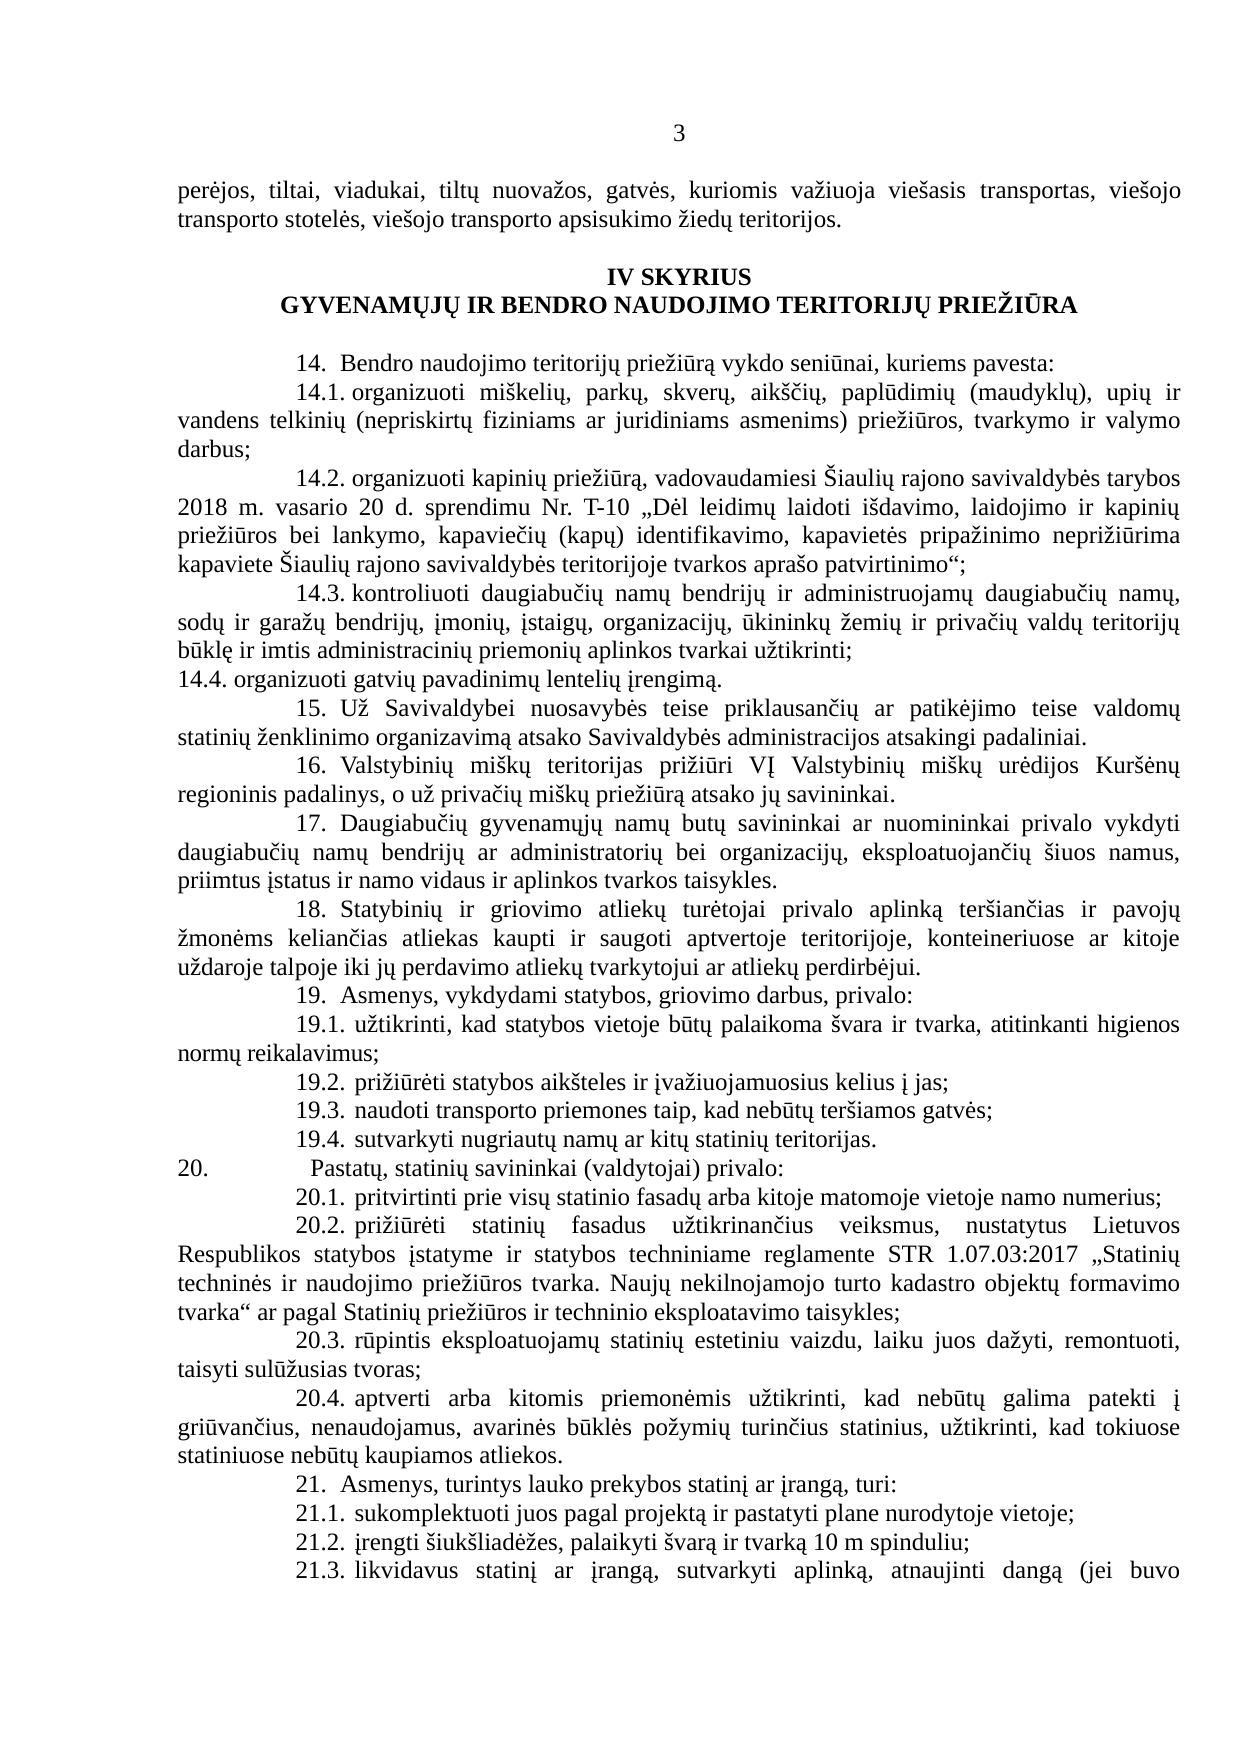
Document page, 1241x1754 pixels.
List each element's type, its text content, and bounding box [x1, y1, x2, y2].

text 19.2. prižiūrėti statybos aikšteles ir įvažiuojamuosius kelius į jas; [177, 1067, 1181, 1096]
text 20. Pastatų, statinių savininkai (valdytojai) privalo: [177, 1153, 1181, 1182]
text 14.1. organizuoti miškelių, parkų, skverų, aikščių, paplūdimių (maudyklų), upių ir vandens telkinių (nepriskirtų fiziniams ar juridiniams asmenims) priežiūros, tvarkymo ir valymo darbus; [177, 377, 1181, 463]
text 14.3. kontroliuoti daugiabučių namų bendrijų ir administruojamų daugiabučių namų, sodų ir garažų bendrijų, įmonių, įstaigų, organizacijų, ūkininkų žemių ir privačių valdų teritorijų būklę ir imtis administracinių priemonių aplinkos tvarkai užtikrinti; [177, 578, 1181, 664]
text 20.4. aptverti arba kitomis priemonėmis užtikrinti, kad nebūtų galima patekti į griūvančius, nenaudojamus, avarinės būklės požymių turinčius statinius, užtikrinti, kad tokiuose statiniuose nebūtų kaupiamos atliekos. [177, 1383, 1181, 1469]
text IV SKYRIUS [177, 262, 1181, 291]
text 15. Už Savivaldybei nuosavybės teise priklausančių ar patikėjimo teise valdomų statinių ženklinimo organizavimą atsako Savivaldybės administracijos atsakingi padaliniai. [177, 693, 1181, 751]
text 19. Asmenys, vykdydami statybos, griovimo darbus, privalo: [177, 981, 1181, 1009]
text 21.1. sukomplektuoti juos pagal projektą ir pastatyti plane nurodytoje vietoje; [177, 1498, 1181, 1527]
text 14.2. organizuoti kapinių priežiūrą, vadovaudamiesi Šiaulių rajono savivaldybės tarybos 2018 m. vasario 20 d. sprendimu Nr. T-10 „Dėl leidimų laidoti išdavimo, laidojimo ir kapinių priežiūros bei lankymo, kapaviečių (kapų) identifikavimo, kapavietės pripažinimo neprižiūrima kapaviete Šiaulių rajono savivaldybės teritorijoje tvarkos aprašo patvirtinimo“; [177, 463, 1181, 578]
text 16. Valstybinių miškų teritorijas prižiūri VĮ Valstybinių miškų urėdijos Kuršėnų regioninis padalinys, o už privačių miškų priežiūrą atsako jų savininkai. [177, 751, 1181, 808]
text 14.4. organizuoti gatvių pavadinimų lentelių įrengimą. [177, 664, 1181, 693]
text 21.3. likvidavus statinį ar įrangą, sutvarkyti aplinką, atnaujinti dangą (jei buvo [177, 1556, 1181, 1584]
text 20.1. pritvirtinti prie visų statinio fasadų arba kitoje matomoje vietoje namo numerius; [177, 1182, 1181, 1211]
text perėjos, tiltai, viadukai, tiltų nuovažos, gatvės, kuriomis važiuoja viešasis transportas, viešojo transporto stotelės, viešojo transporto apsisukimo žiedų teritorijos. [177, 176, 1181, 233]
text 21. Asmenys, turintys lauko prekybos statinį ar įrangą, turi: [177, 1469, 1181, 1498]
text GYVENAMŲJŲ IR BENDRO NAUDOJIMO TERITORIJŲ PRIEŽIŪRA [177, 291, 1181, 319]
text 19.3. naudoti transporto priemones taip, kad nebūtų teršiamos gatvės; [177, 1096, 1181, 1124]
text 20.2. prižiūrėti statinių fasadus užtikrinančius veiksmus, nustatytus Lietuvos Respublikos statybos įstatyme ir statybos techniniame reglamente STR 1.07.03:2017 „Statinių techninės ir naudojimo priežiūros tvarka. Naujų nekilnojamojo turto kadastro objektų formavimo tvarka“ ar pagal Statinių priežiūros ir techninio eksploatavimo taisykles; [177, 1211, 1181, 1326]
text 14. Bendro naudojimo teritorijų priežiūrą vykdo seniūnai, kuriems pavesta: [177, 348, 1181, 377]
text 19.4. sutvarkyti nugriautų namų ar kitų statinių teritorijas. [177, 1124, 1181, 1153]
text 18. Statybinių ir griovimo atliekų turėtojai privalo aplinką teršiančias ir pavojų žmonėms keliančias atliekas kaupti ir saugoti aptvertoje teritorijoje, konteineriuose ar kitoje uždaroje talpoje iki jų perdavimo atliekų tvarkytojui ar atliekų perdirbėjui. [177, 894, 1181, 981]
text 17. Daugiabučių gyvenamųjų namų butų savininkai ar nuomininkai privalo vykdyti daugiabučių namų bendrijų ar administratorių bei organizacijų, eksploatuojančių šiuos namus, priimtus įstatus ir namo vidaus ir aplinkos tvarkos taisykles. [177, 808, 1181, 894]
text 19.1. užtikrinti, kad statybos vietoje būtų palaikoma švara ir tvarka, atitinkanti higienos normų reikalavimus; [177, 1009, 1181, 1067]
text 21.2. įrengti šiukšliadėžes, palaikyti švarą ir tvarką 10 m spinduliu; [177, 1527, 1181, 1556]
text 20.3. rūpintis eksploatuojamų statinių estetiniu vaizdu, laiku juos dažyti, remontuoti, taisyti sulūžusias tvoras; [177, 1326, 1181, 1383]
